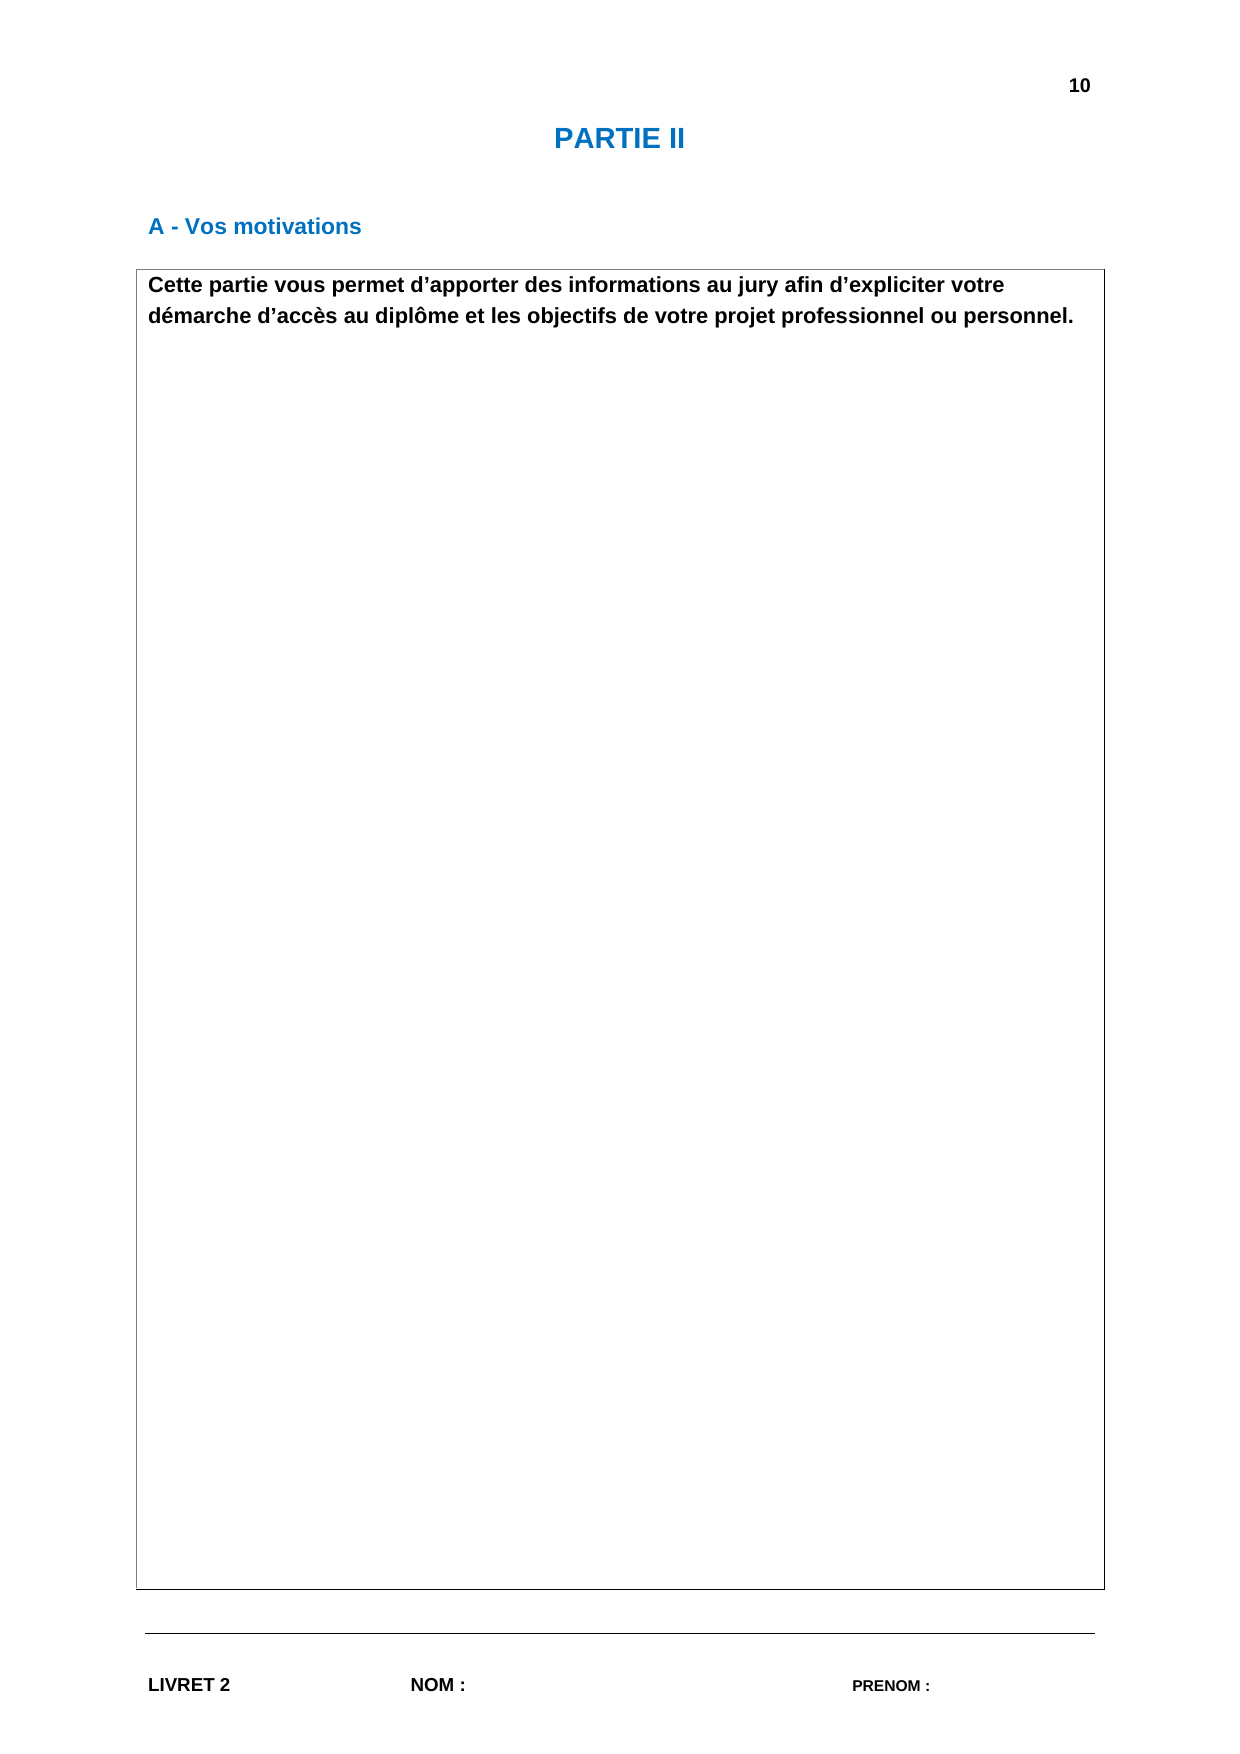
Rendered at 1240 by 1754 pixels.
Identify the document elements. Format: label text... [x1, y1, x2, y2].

text PARTIE II [148, 121, 1091, 155]
text LIVRET 2 NOM : PRENOM : [148, 1672, 1091, 1696]
text A - Vos motivations [148, 213, 1091, 239]
text 10 [1069, 74, 1091, 97]
